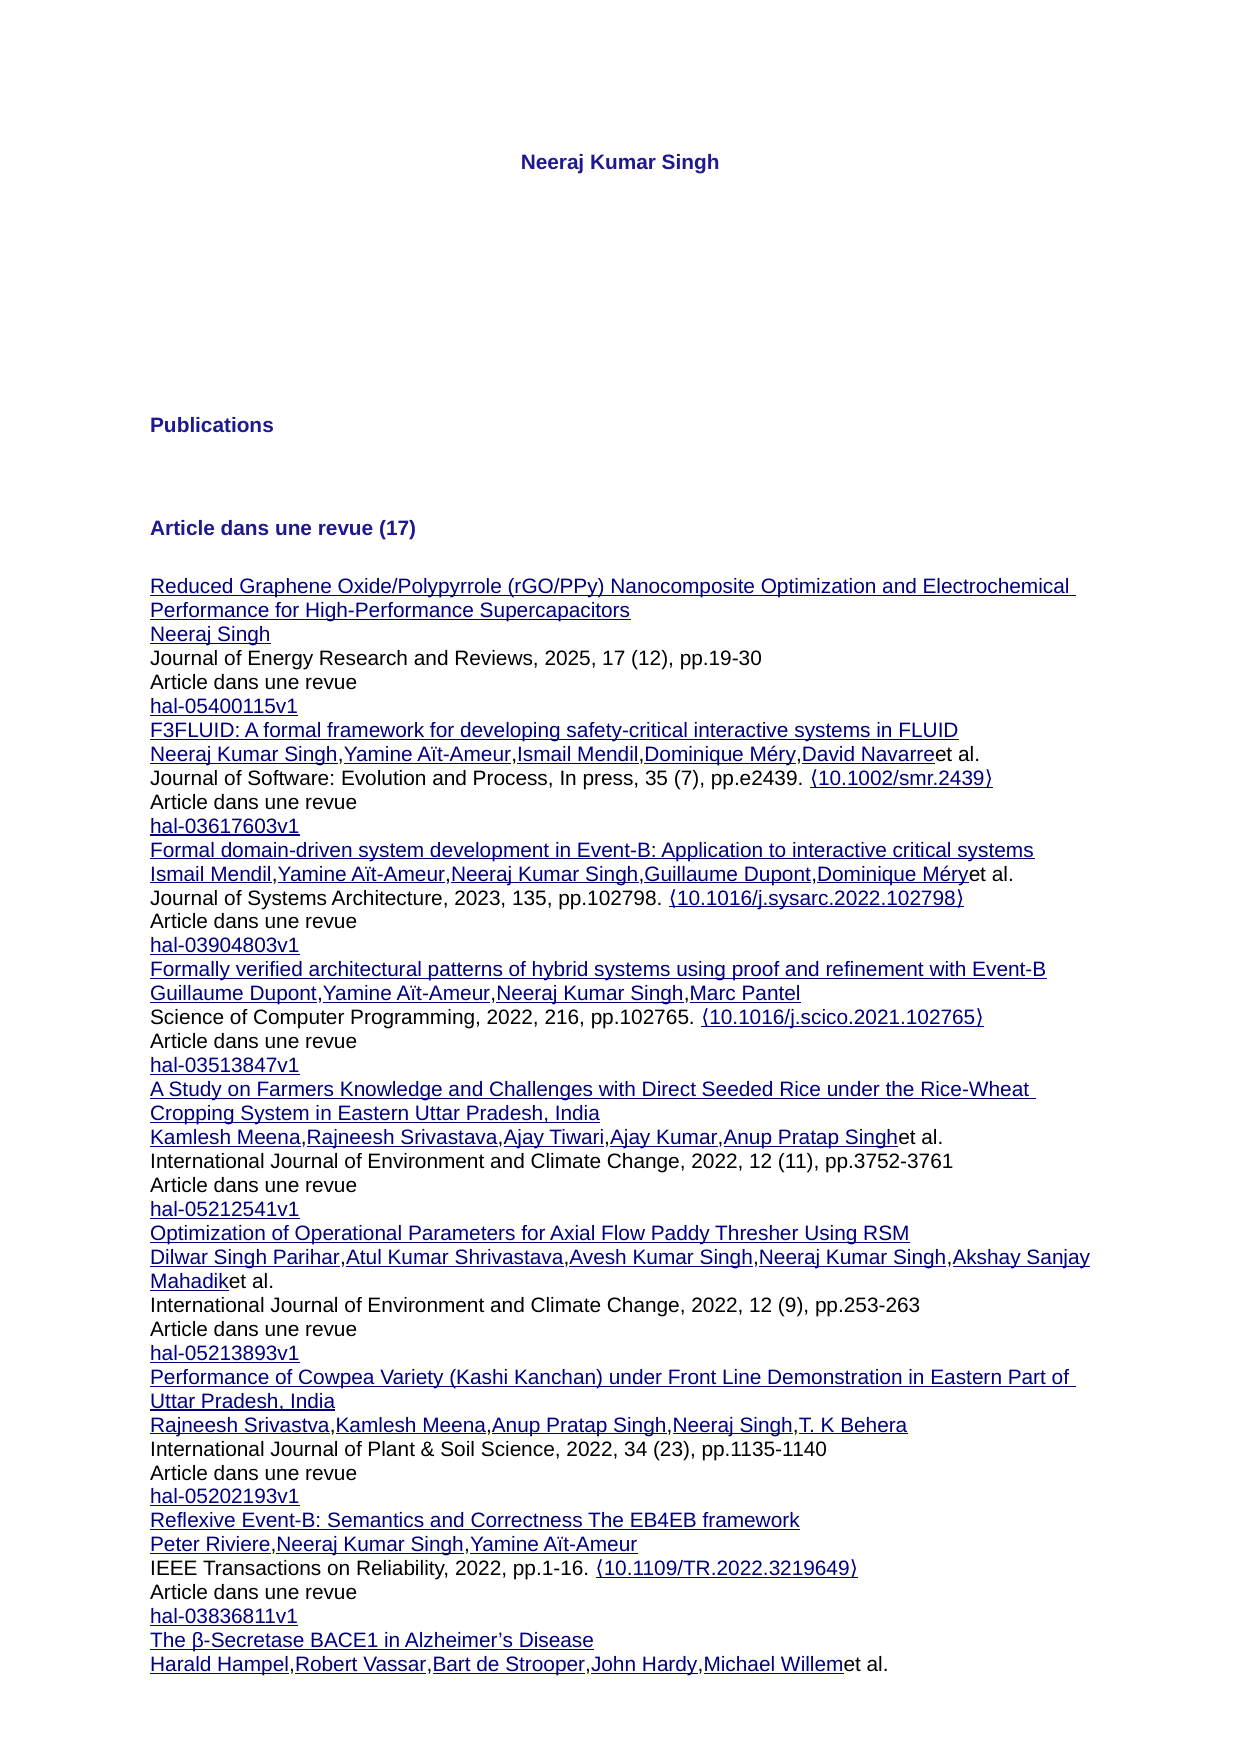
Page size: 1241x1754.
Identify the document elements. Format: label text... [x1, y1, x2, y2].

table_cell Performance of Cowpea Variety (Kashi Kanchan) under Front Line Demonstration in Eastern Part of Uttar Pradesh, India Rajneesh Srivastva,Kamlesh Meena,Anup Pratap Singh,Neeraj Singh,T. K Behera International Journal of Plant & Soil Science, 2022, 34 (23), pp.1135-1140 Article dans une revue hal-05202193v1 [150, 1365, 1090, 1508]
subtitle Publications [150, 412, 1090, 436]
table_cell Optimization of Operational Parameters for Axial Flow Paddy Thresher Using RSM Dilwar Singh Parihar,Atul Kumar Shrivastava,Avesh Kumar Singh,Neeraj Kumar Singh,Akshay Sanjay Mahadiket al. International Journal of Environment and Climate Change, 2022, 12 (9), pp.253-263 Article dans une revue hal-05213893v1 [150, 1221, 1090, 1364]
table_cell F3FLUID: A formal framework for developing safety‐critical interactive systems in FLUID Neeraj Kumar Singh,Yamine Aït-Ameur,Ismail Mendil,Dominique Méry,David Navarreet al. Journal of Software: Evolution and Process, In press, 35 (7), pp.e2439. ⟨10.1002/smr.2439⟩ Article dans une revue hal-03617603v1 [150, 718, 1090, 837]
table_cell A Study on Farmers Knowledge and Challenges with Direct Seeded Rice under the Rice-Wheat Cropping System in Eastern Uttar Pradesh, India Kamlesh Meena,Rajneesh Srivastava,Ajay Tiwari,Ajay Kumar,Anup Pratap Singhet al. International Journal of Environment and Climate Change, 2022, 12 (11), pp.3752-3761 Article dans une revue hal-05212541v1 [150, 1077, 1090, 1221]
table_cell Reflexive Event-B: Semantics and Correctness The EB4EB framework Peter Riviere,Neeraj Kumar Singh,Yamine Aït-Ameur IEEE Transactions on Reliability, 2022, pp.1-16. ⟨10.1109/TR.2022.3219649⟩ Article dans une revue hal-03836811v1 [150, 1508, 1090, 1628]
table_cell Formally verified architectural patterns of hybrid systems using proof and refinement with Event-B Guillaume Dupont,Yamine Aït-Ameur,Neeraj Kumar Singh,Marc Pantel Science of Computer Programming, 2022, 216, pp.102765. ⟨10.1016/j.scico.2021.102765⟩ Article dans une revue hal-03513847v1 [150, 957, 1090, 1077]
table_header Reduced Graphene Oxide/Polypyrrole (rGO/PPy) Nanocomposite Optimization and Electrochemical Performance for High-Performance Supercapacitors Neeraj Singh Journal of Energy Research and Reviews, 2025, 17 (12), pp.19-30 Article dans une revue hal-05400115v1 [150, 574, 1090, 718]
table_cell The β-Secretase BACE1 in Alzheimer’s Disease Harald Hampel,Robert Vassar,Bart de Strooper,John Hardy,Michael Willemet al. [150, 1628, 1090, 1676]
subtitle Neeraj Kumar Singh [150, 150, 1090, 174]
table_cell Formal domain-driven system development in Event-B: Application to interactive critical systems Ismail Mendil,Yamine Aït-Ameur,Neeraj Kumar Singh,Guillaume Dupont,Dominique Méryet al. Journal of Systems Architecture, 2023, 135, pp.102798. ⟨10.1016/j.sysarc.2022.102798⟩ Article dans une revue hal-03904803v1 [150, 838, 1090, 957]
subtitle Article dans une revue (17) [150, 516, 1090, 539]
